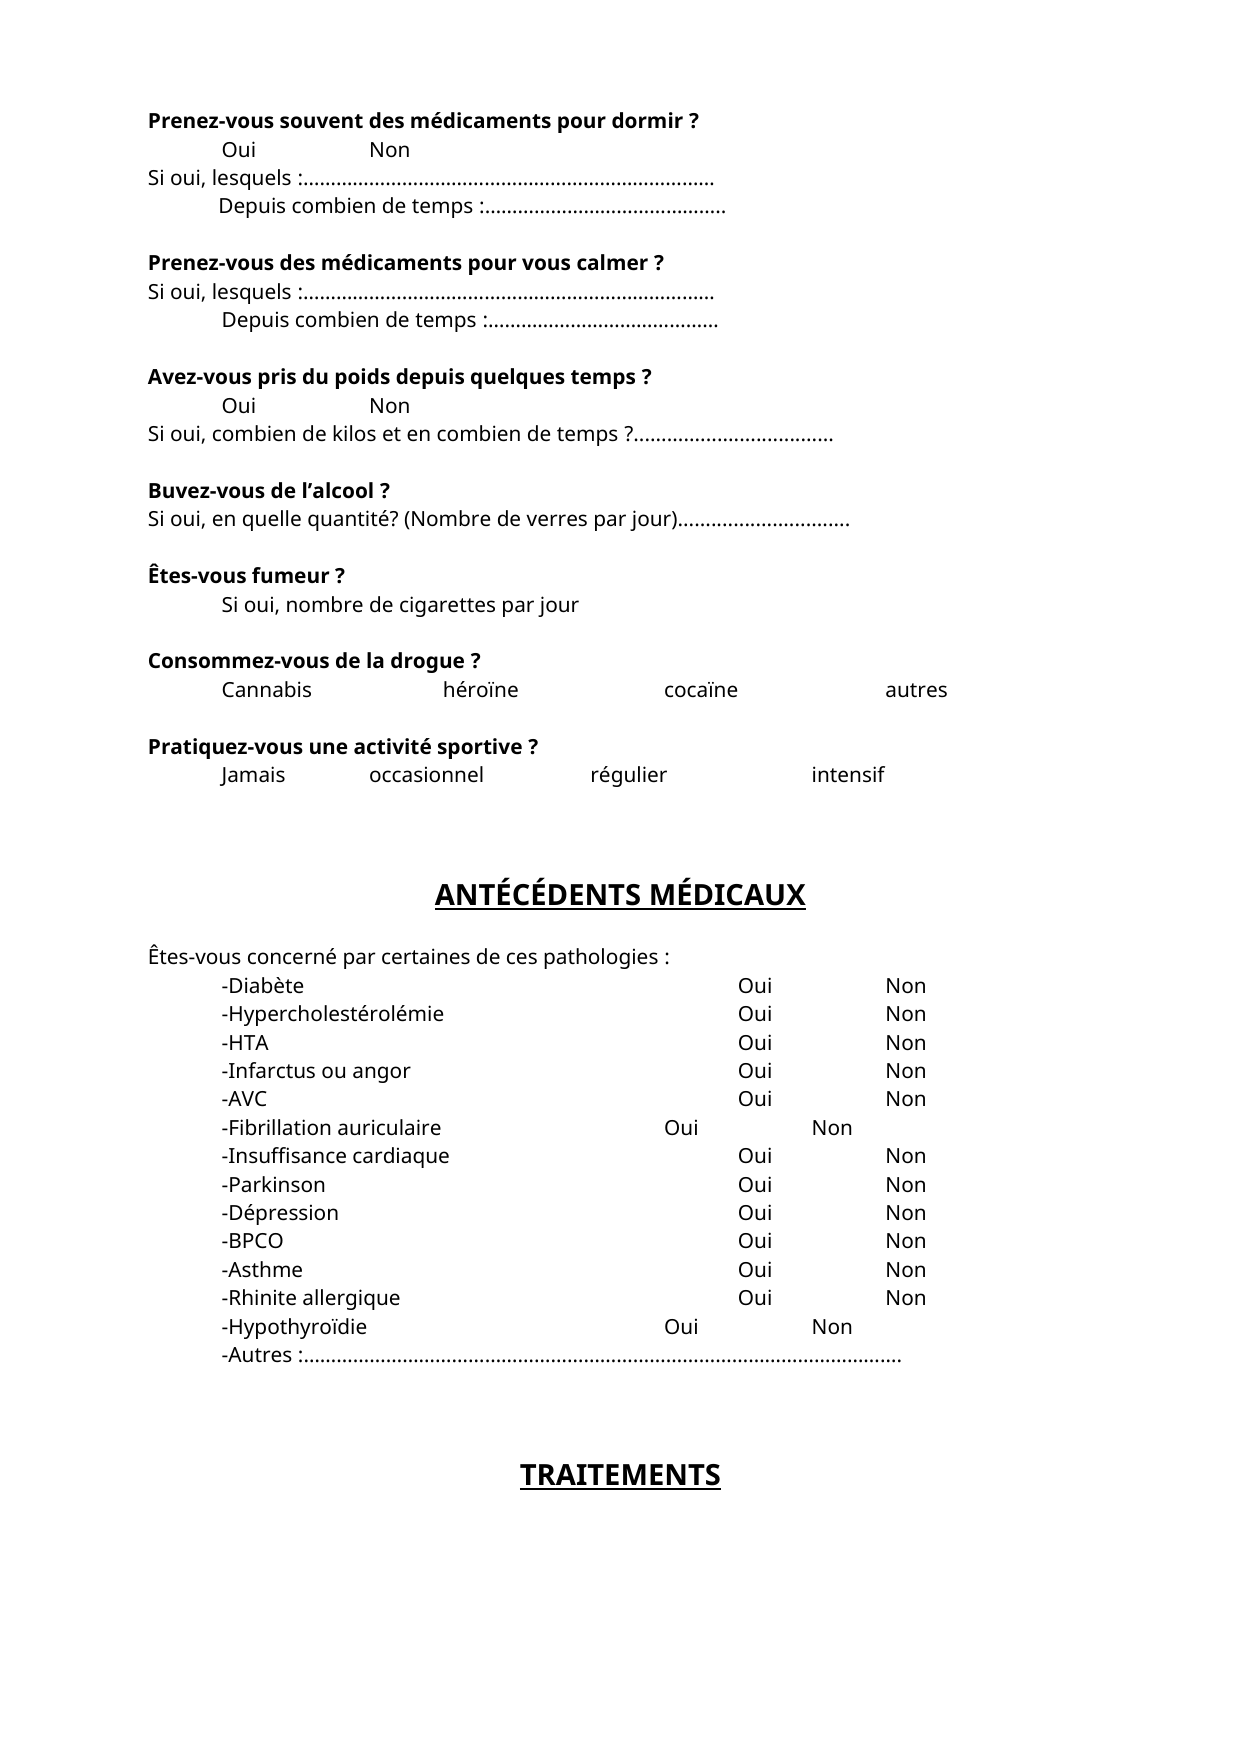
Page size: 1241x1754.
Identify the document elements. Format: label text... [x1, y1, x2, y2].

text Si oui, lesquels :………………………………………………………………… [148, 163, 1092, 192]
text Buvez-vous de l’alcool ? [148, 476, 1092, 504]
text -Fibrillation auriculaire Oui Non [148, 1113, 1092, 1141]
text Consommez-vous de la drogue ? [148, 647, 1092, 675]
text Si oui, nombre de cigarettes par jour [148, 590, 1092, 618]
text -Hypercholestérolémie Oui Non [148, 999, 1092, 1028]
text -Infarctus ou angor Oui Non [148, 1056, 1092, 1084]
text -HTA Oui Non [148, 1028, 1092, 1056]
text Pratiquez-vous une activité sportive ? [148, 732, 1092, 760]
text Êtes-vous fumeur ? [148, 561, 1092, 590]
text Oui Non [148, 135, 1092, 163]
text -Insuffisance cardiaque Oui Non [148, 1141, 1092, 1170]
text Avez-vous pris du poids depuis quelques temps ? [148, 362, 1092, 391]
text TRAITEMENTS [148, 1454, 1092, 1494]
text -Parkinson Oui Non [148, 1170, 1092, 1198]
text -BPCO Oui Non [148, 1227, 1092, 1255]
text -Asthme Oui Non [148, 1255, 1092, 1283]
text -Dépression Oui Non [148, 1198, 1092, 1227]
text Jamais occasionnel régulier intensif [148, 760, 1092, 789]
text Si oui, lesquels :………………………………………………………………… Depuis combien de temps :…………………………………… [148, 277, 1092, 334]
text Prenez-vous des médicaments pour vous calmer ? [148, 248, 1092, 277]
text Êtes-vous concerné par certaines de ces pathologies : [148, 942, 1092, 971]
text Oui Non [148, 391, 1092, 419]
text Cannabis héroïne cocaïne autres [148, 675, 1092, 703]
text -Autres :………………………………………………………………………………………………. [148, 1340, 1092, 1369]
text -Rhinite allergique Oui Non [148, 1283, 1092, 1312]
text -Diabète Oui Non [148, 971, 1092, 999]
text Si oui, en quelle quantité? (Nombre de verres par jour)............................... [148, 504, 1092, 533]
text ANTÉCÉDENTS MÉDICAUX [148, 874, 1092, 914]
text Prenez-vous souvent des médicaments pour dormir ? [148, 106, 1092, 135]
text -Hypothyroïdie Oui Non [148, 1312, 1092, 1340]
text -AVC Oui Non [148, 1084, 1092, 1113]
text Si oui, combien de kilos et en combien de temps ?.................................... [148, 419, 1092, 448]
text Depuis combien de temps :…………………………………….. [148, 192, 1092, 220]
